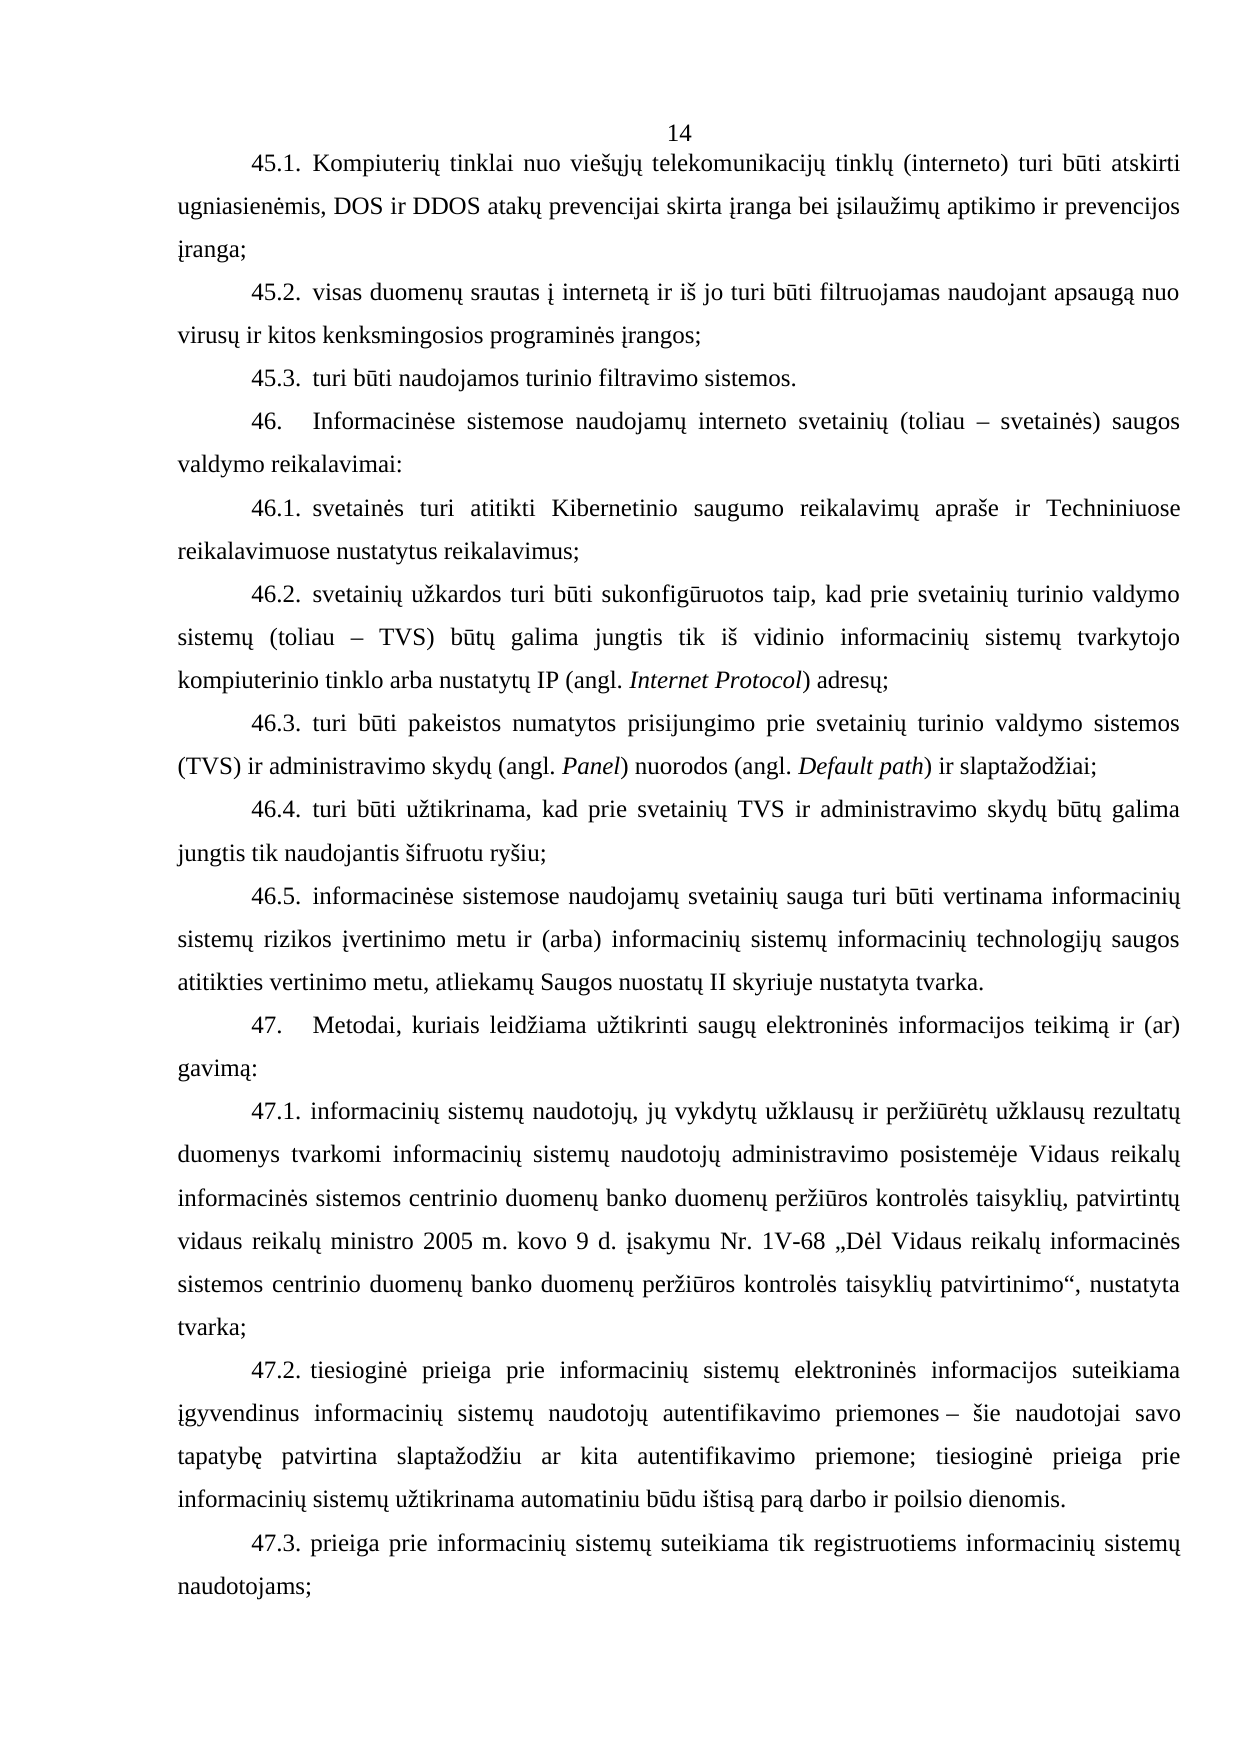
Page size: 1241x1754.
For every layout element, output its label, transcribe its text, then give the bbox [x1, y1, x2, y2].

text 46.2. svetainių užkardos turi būti sukonfigūruotos taip, kad prie svetainių turinio valdymo sistemų (toliau – TVS) būtų galima jungtis tik iš vidinio informacinių sistemų tvarkytojo kompiuterinio tinklo arba nustatytų IP (angl. Internet Protocol) adresų; [177, 579, 1181, 694]
text 45.2. visas duomenų srautas į internetą ir iš jo turi būti filtruojamas naudojant apsaugą nuo virusų ir kitos kenksmingosios programinės įrangos; [177, 277, 1181, 349]
text 47.1. informacinių sistemų naudotojų, jų vykdytų užklausų ir peržiūrėtų užklausų rezultatų duomenys tvarkomi informacinių sistemų naudotojų administravimo posistemėje Vidaus reikalų informacinės sistemos centrinio duomenų banko duomenų peržiūros kontrolės taisyklių, patvirtintų vidaus reikalų ministro 2005 m. kovo 9 d. įsakymu Nr. 1V-68 „Dėl Vidaus reikalų informacinės sistemos centrinio duomenų banko duomenų peržiūros kontrolės taisyklių patvirtinimo“, nustatyta tvarka; [177, 1096, 1181, 1341]
text 46.4. turi būti užtikrinama, kad prie svetainių TVS ir administravimo skydų būtų galima jungtis tik naudojantis šifruotu ryšiu; [177, 794, 1181, 866]
text 47. Metodai, kuriais leidžiama užtikrinti saugų elektroninės informacijos teikimą ir (ar) gavimą: [177, 1010, 1181, 1082]
text 46.5. informacinėse sistemose naudojamų svetainių sauga turi būti vertinama informacinių sistemų rizikos įvertinimo metu ir (arba) informacinių sistemų informacinių technologijų saugos atitikties vertinimo metu, atliekamų Saugos nuostatų II skyriuje nustatyta tvarka. [177, 881, 1181, 996]
text 46.3. turi būti pakeistos numatytos prisijungimo prie svetainių turinio valdymo sistemos (TVS) ir administravimo skydų (angl. Panel) nuorodos (angl. Default path) ir slaptažodžiai; [177, 708, 1181, 780]
text 45.3. turi būti naudojamos turinio filtravimo sistemos. [177, 363, 1181, 392]
text 46. Informacinėse sistemose naudojamų interneto svetainių (toliau – svetainės) saugos valdymo reikalavimai: [177, 406, 1181, 478]
text 47.3. prieiga prie informacinių sistemų suteikiama tik registruotiems informacinių sistemų naudotojams; [177, 1528, 1181, 1599]
text 47.2. tiesioginė prieiga prie informacinių sistemų elektroninės informacijos suteikiama įgyvendinus informacinių sistemų naudotojų autentifikavimo priemones – šie naudotojai savo tapatybę patvirtina slaptažodžiu ar kita autentifikavimo priemone; tiesioginė prieiga prie informacinių sistemų užtikrinama automatiniu būdu ištisą parą darbo ir poilsio dienomis. [177, 1355, 1181, 1513]
text 45.1. Kompiuterių tinklai nuo viešųjų telekomunikacijų tinklų (interneto) turi būti atskirti ugniasienėmis, DOS ir DDOS atakų prevencijai skirta įranga bei įsilaužimų aptikimo ir prevencijos įranga; [177, 148, 1181, 263]
text 46.1. svetainės turi atitikti Kibernetinio saugumo reikalavimų apraše ir Techniniuose reikalavimuose nustatytus reikalavimus; [177, 493, 1181, 564]
